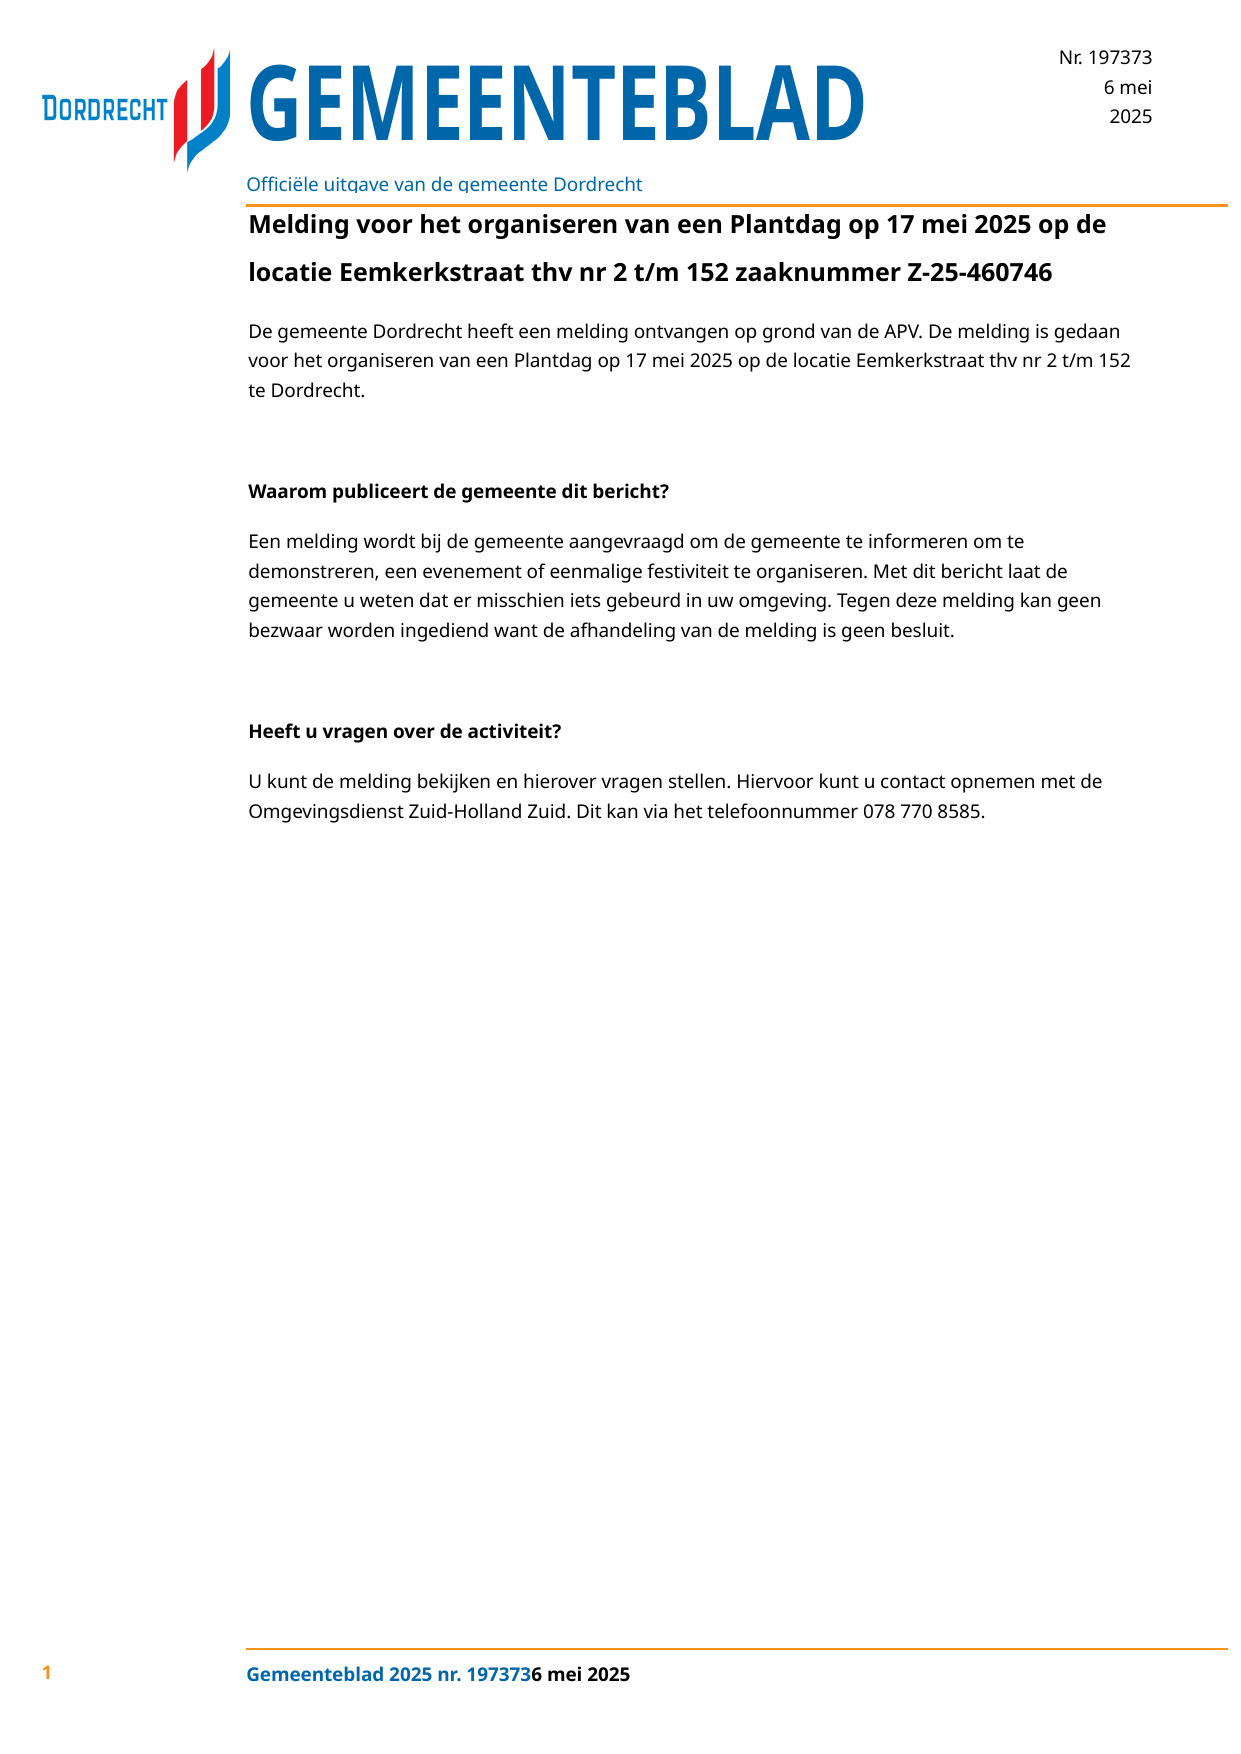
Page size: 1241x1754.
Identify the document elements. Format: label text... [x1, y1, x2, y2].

text U kunt de melding bekijken en hierover vragen stellen. Hiervoor kunt u contact opnemen met de Omgevingsdienst Zuid-Holland Zuid. Dit kan via het telefoonnummer 078 770 8585. [248, 768, 1152, 824]
text Melding voor het organiseren van een Plantdag op 17 mei 2025 op de locatie Eemkerkstraat thv nr 2 t/m 152 zaaknummer Z-25-460746 [248, 207, 1152, 288]
text Heeft u vragen over de activiteit? [248, 718, 1152, 744]
picture [41, 47, 231, 172]
text De gemeente Dordrecht heeft een melding ontvangen op grond van de APV. De melding is gedaan voor het organiseren van een Plantdag op 17 mei 2025 op de locatie Eemkerkstraat thv nr 2 t/m 152 te Dordrecht. [248, 318, 1152, 403]
text Waarom publiceert de gemeente dit bericht? [248, 478, 1152, 504]
text Een melding wordt bij de gemeente aangevraagd om de gemeente te informeren om te demonstreren, een evenement of eenmalige festiviteit te organiseren. Met dit bericht laat de gemeente u weten dat er misschien iets gebeurd in uw omgeving. Tegen deze melding kan geen bezwaar worden ingediend want de afhandeling van de melding is geen besluit. [248, 528, 1152, 643]
